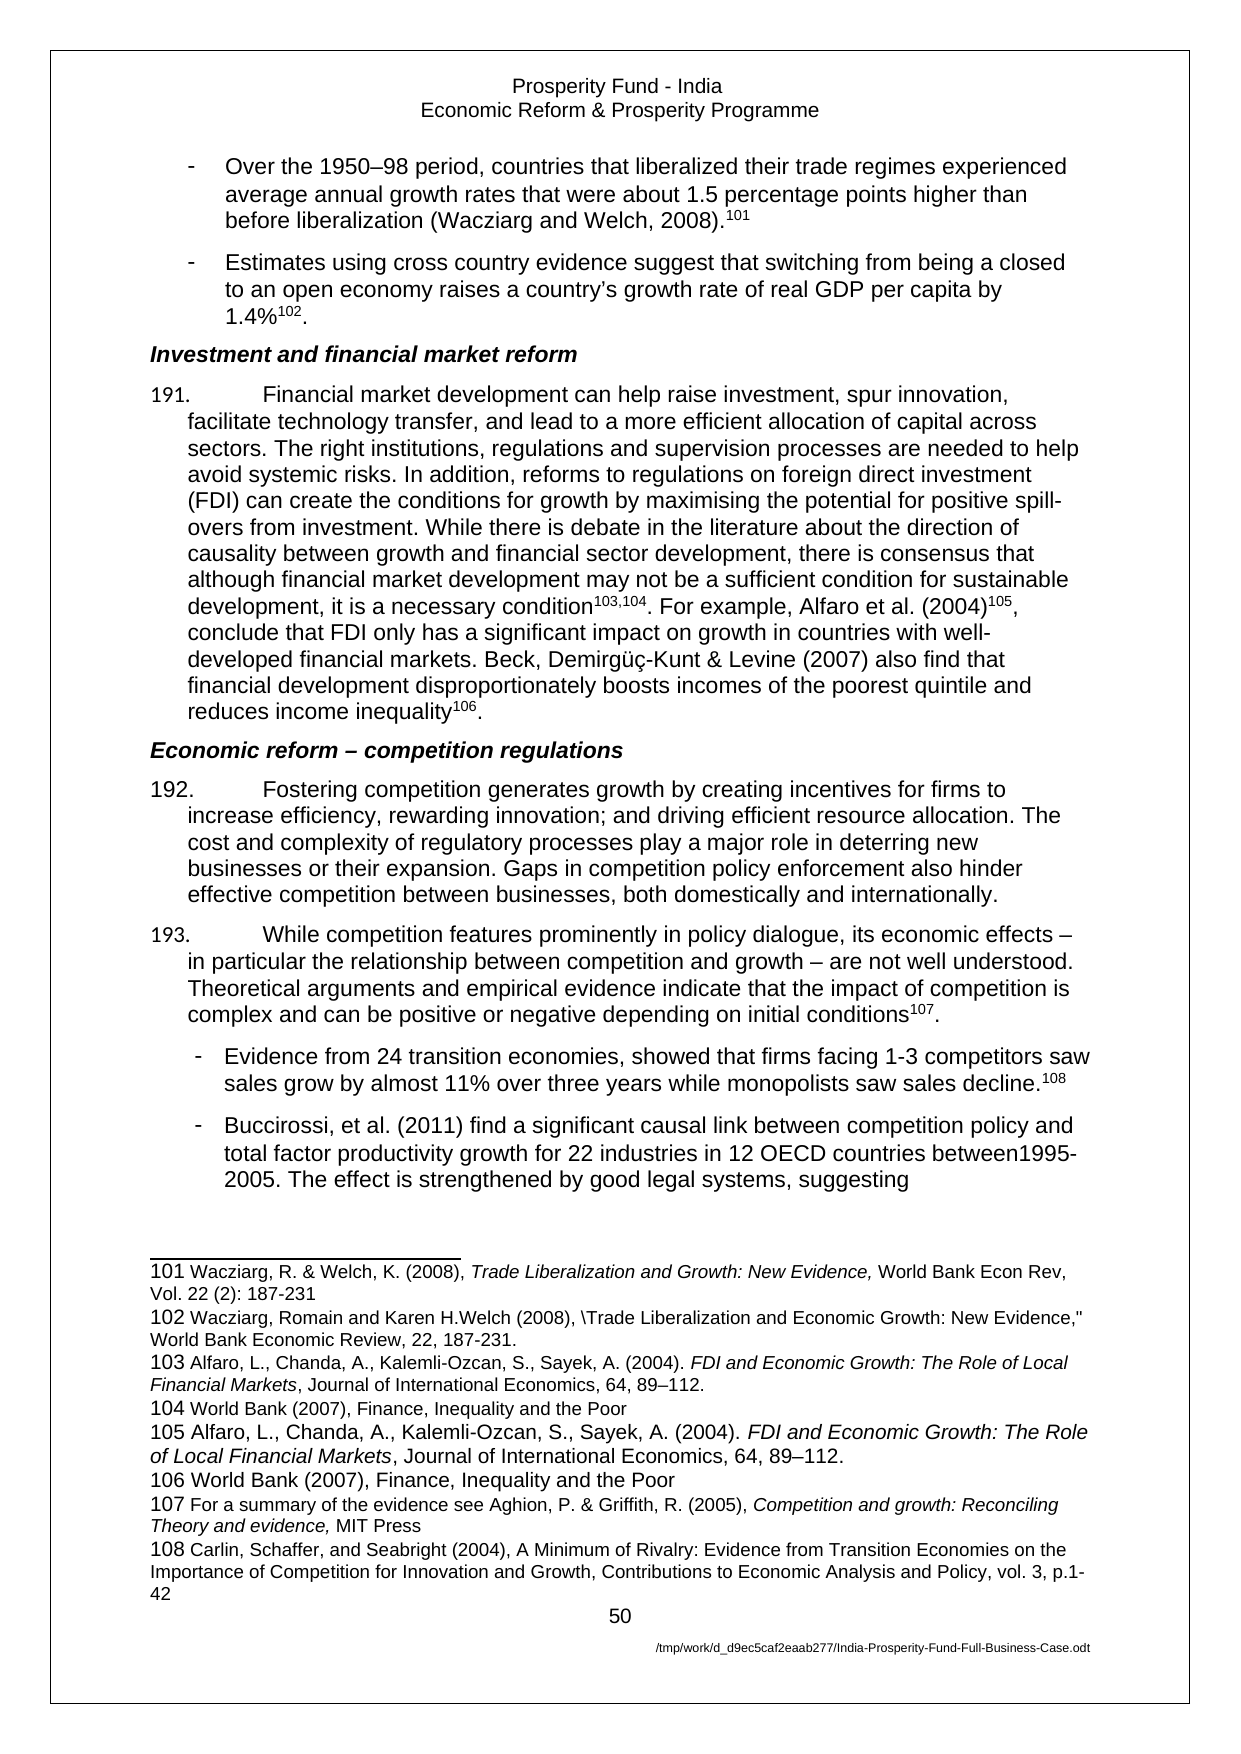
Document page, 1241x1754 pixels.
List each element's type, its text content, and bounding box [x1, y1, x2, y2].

list World Bank (2007), Finance, Inequality and the Poor [150, 1396, 1090, 1419]
list Wacziarg, R. & Welch, K. (2008), Trade Liberalization and Growth: New Evidence, World Bank Econ Rev, Vol. 22 (2): 187-231 [150, 1259, 1090, 1304]
list Evidence from 24 transition economies, showed that firms facing 1-3 competitors saw sales grow by almost 11% over three years while monopolists saw sales decline. [194, 1040, 1090, 1097]
list Wacziarg, Romain and Karen H.Welch (2008), \Trade Liberalization and Economic Growth: New Evidence," World Bank Economic Review, 22, 187-231. [150, 1304, 1090, 1350]
list World Bank (2007), Finance, Inequality and the Poor [150, 1467, 1090, 1491]
list Carlin, Schaffer, and Seabright (2004), A Minimum of Rivalry: Evidence from Transition Economies on the Importance of Competition for Innovation and Growth, Contributions to Economic Analysis and Policy, vol. 3, p.1-42 [150, 1537, 1090, 1604]
list Financial market development can help raise investment, spur innovation, facilitate technology transfer, and lead to a more efficient allocation of capital across sectors. The right institutions, regulations and supervision processes are needed to help avoid systemic risks. In addition, reforms to regulations on foreign direct investment (FDI) can create the conditions for growth by maximising the potential for positive spill-overs from investment. While there is debate in the literature about the direction of causality between growth and financial sector development, there is consensus that although financial market development may not be a sufficient condition for sustainable development, it is a necessary condition,. For example, Alfaro et al. (2004), conclude that FDI only has a significant impact on growth in countries with well-developed financial markets. Beck, Demirgüç-Kunt & Levine (2007) also find that financial development disproportionately boosts incomes of the poorest quintile and reduces income inequality. [150, 380, 1090, 724]
list Fostering competition generates growth by creating incentives for firms to increase efficiency, rewarding innovation; and driving efficient resource allocation. The cost and complexity of regulatory processes play a major role in deterring new businesses or their expansion. Gaps in competition policy enforcement also hinder effective competition between businesses, both domestically and internationally. [150, 776, 1090, 908]
list Buccirossi, et al. (2011) find a significant causal link between competition policy and total factor productivity growth for 22 industries in 12 OECD countries between1995-2005. The effect is strengthened by good legal systems, suggesting [194, 1109, 1090, 1192]
list Alfaro, L., Chanda, A., Kalemli-Ozcan, S., Sayek, A. (2004). FDI and Economic Growth: The Role of Local Financial Markets, Journal of International Economics, 64, 89–112. [150, 1350, 1090, 1396]
text Economic reform – competition regulations [150, 737, 1090, 763]
list Alfaro, L., Chanda, A., Kalemli-Ozcan, S., Sayek, A. (2004). FDI and Economic Growth: The Role of Local Financial Markets, Journal of International Economics, 64, 89–112. [150, 1419, 1090, 1467]
text Investment and financial market reform [150, 341, 1090, 368]
list For a summary of the evidence see Aghion, P. & Griffith, R. (2005), Competition and growth: Reconciling Theory and evidence, MIT Press [150, 1491, 1090, 1537]
list While competition features prominently in policy dialogue, its economic effects – in particular the relationship between competition and growth – are not well understood. Theoretical arguments and empirical evidence indicate that the impact of competition is complex and can be positive or negative depending on initial conditions. [150, 920, 1090, 1027]
list Estimates using cross country evidence suggest that switching from being a closed to an open economy raises a country’s growth rate of real GDP per capita by 1.4%. [187, 246, 1090, 329]
list Over the 1950–98 period, countries that liberalized their trade regimes experienced average annual growth rates that were about 1.5 percentage points higher than before liberalization (Wacziarg and Welch, 2008). [187, 150, 1090, 233]
